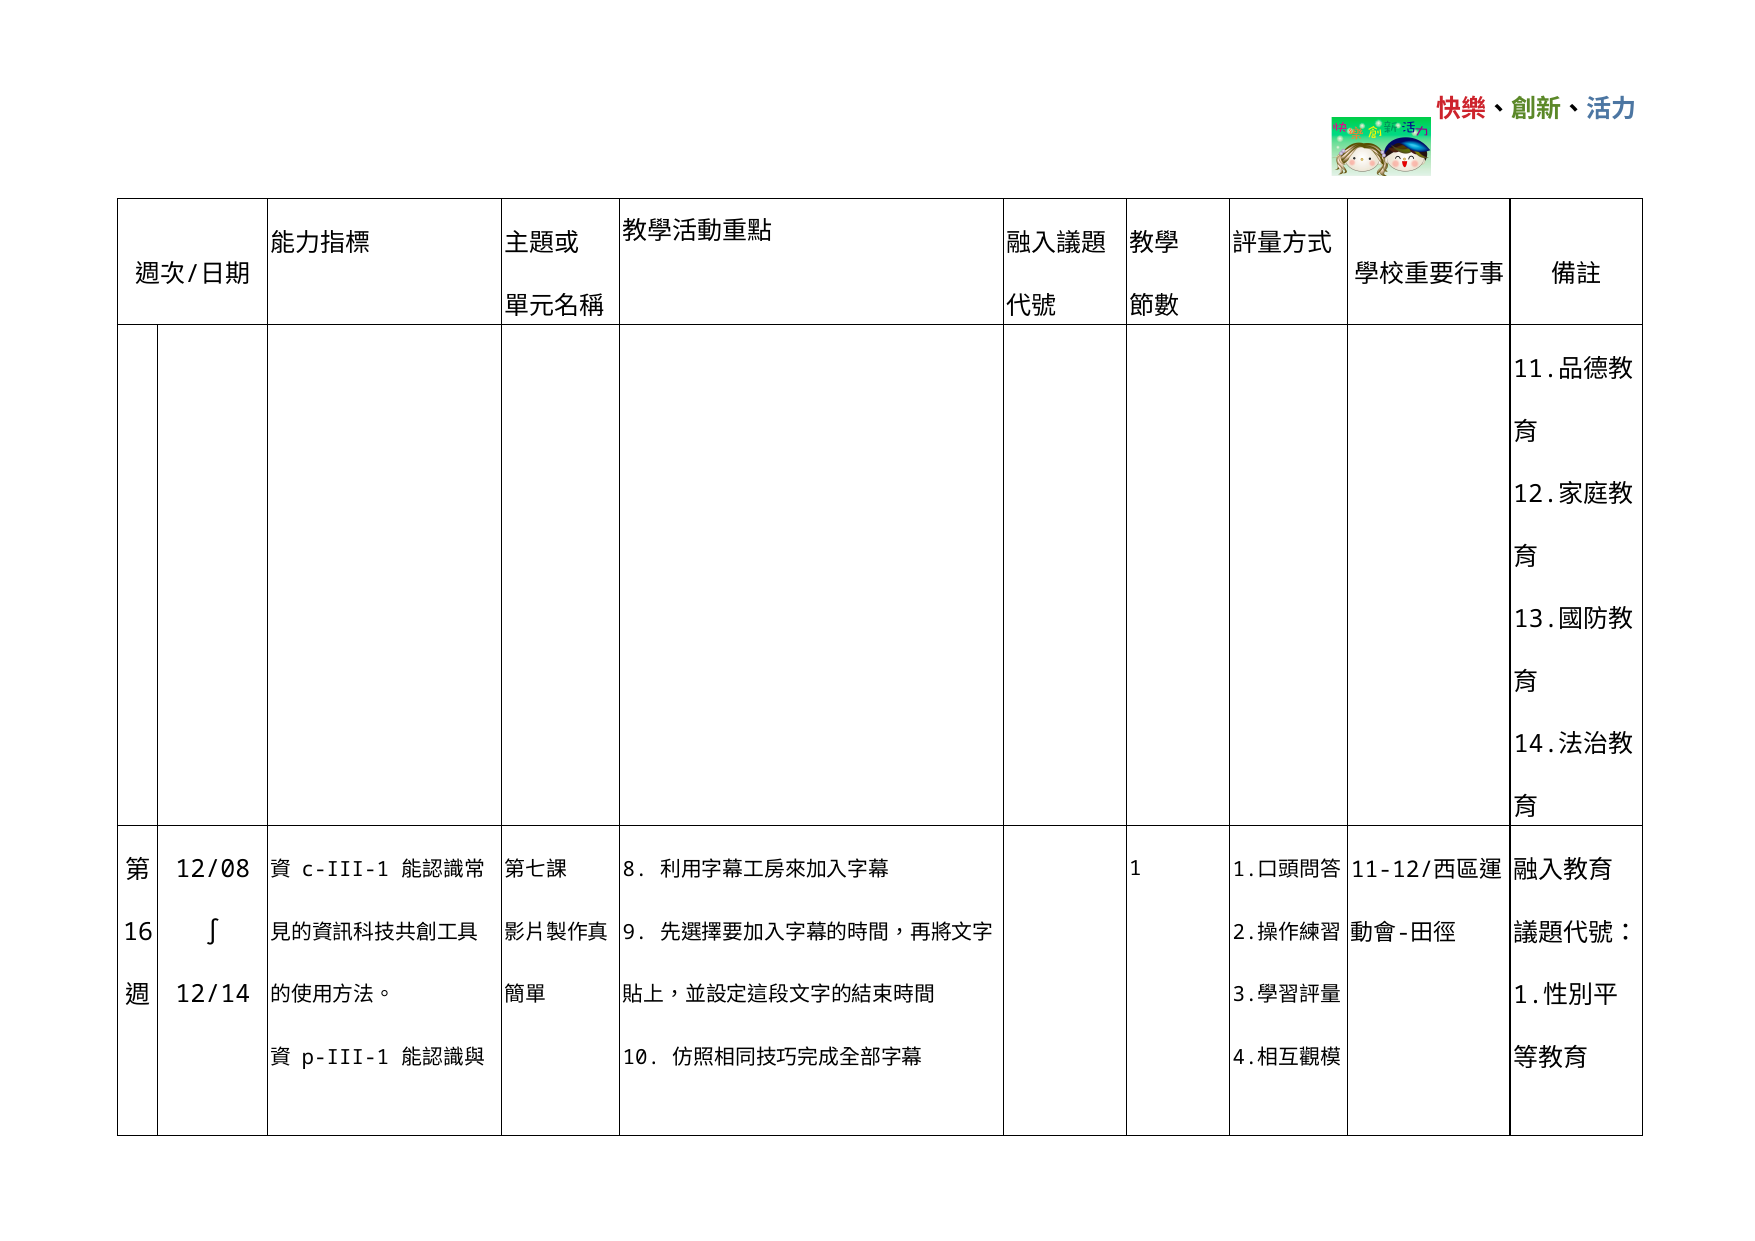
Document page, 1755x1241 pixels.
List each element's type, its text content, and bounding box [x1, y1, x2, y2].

table_cell [620, 325, 1003, 825]
table_cell 第 16 週 [118, 826, 157, 1134]
table_header 教學活動重點 [620, 199, 1003, 324]
table_cell [1230, 325, 1347, 825]
table_header 評量方式 [1230, 199, 1347, 324]
table_header 融入議題 代號 [1004, 199, 1126, 324]
table_header 備註 [1511, 199, 1642, 324]
table_header 能力指標 [268, 199, 501, 324]
table_cell 12/08 ∫ 12/14 [158, 826, 267, 1134]
table_cell [502, 325, 619, 825]
table_cell 資 c-III-1 能認識常見的資訊科技共創工具的使用方法。 資 p-III-1 能認識與 [268, 826, 501, 1134]
table_header 學校重要行事 [1348, 199, 1509, 324]
table_cell 1.口頭問答 2.操作練習 3.學習評量 4.相互觀模 [1230, 826, 1347, 1134]
table_cell [158, 325, 267, 825]
table_cell [268, 325, 501, 825]
table_cell 1 [1127, 826, 1229, 1134]
table_cell [1004, 826, 1126, 1134]
table_cell 融入教育 議題代號： 1.性別平等教育 2.環境教育 3.資訊教育 4.家政教育 5.人權教育 6.生涯發展教育 7.海洋教育 8.本土語言 9.圖資利用及閱讀教育 10.資訊倫理與安全健康上網教育 11.品德教育 12.家庭教育 13.國防教育 14.法治教育 [1511, 826, 1642, 1134]
table_cell [1004, 325, 1126, 825]
table_cell [118, 325, 157, 825]
table_cell 11.品德教育 12.家庭教育 13.國防教育 14.法治教育 [1511, 325, 1642, 825]
table_cell 11-12/西區運動會-田徑 [1348, 826, 1509, 1134]
table_header 教學 節數 [1127, 199, 1229, 324]
table_cell [1127, 325, 1229, 825]
table_cell 第七課 影片製作真簡單 [502, 826, 619, 1134]
table_cell 8. 利用字幕工房來加入字幕 9. 先選擇要加入字幕的時間，再將文字貼上，並設定這段文字的結束時間 10. 仿照相同技巧完成全部字幕 [620, 826, 1003, 1134]
table_header 主題或 單元名稱 [502, 199, 619, 324]
table_header 週次/日期 [118, 199, 267, 324]
table_cell [1348, 325, 1509, 825]
